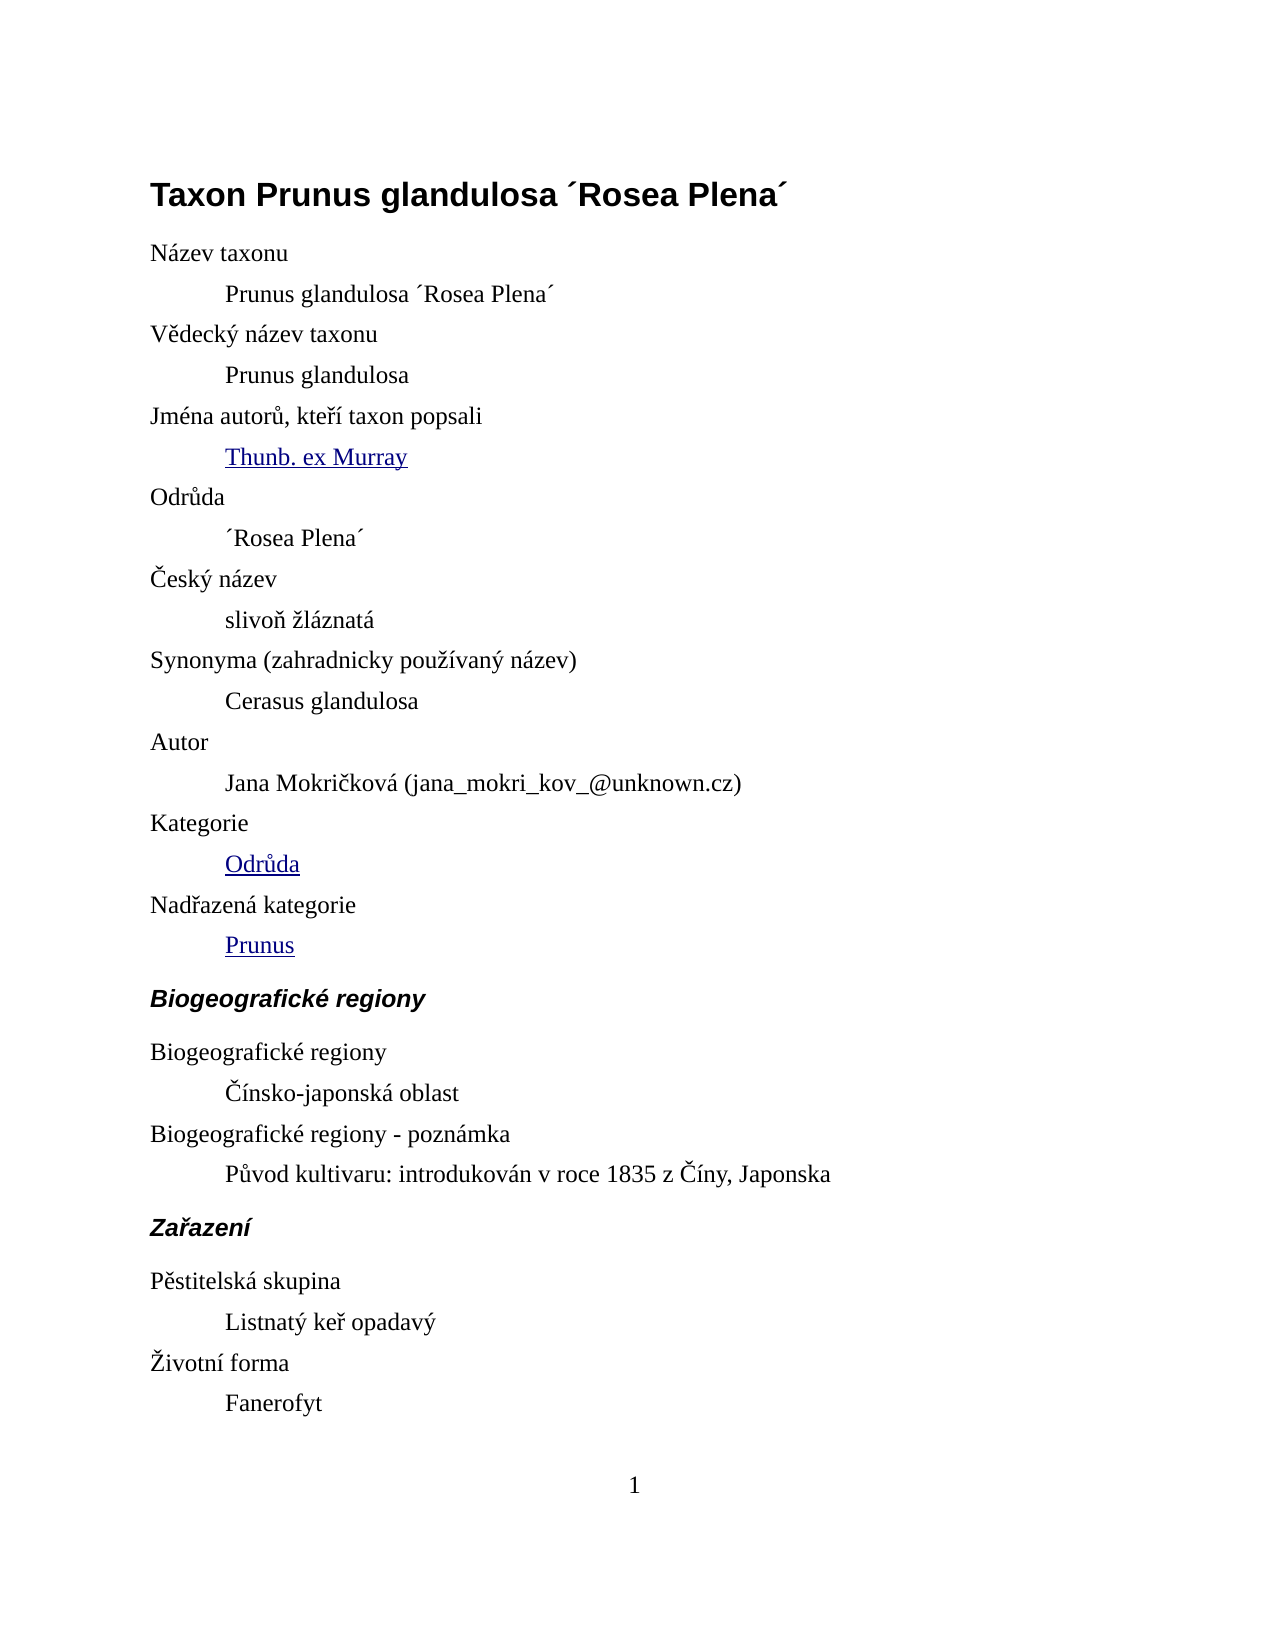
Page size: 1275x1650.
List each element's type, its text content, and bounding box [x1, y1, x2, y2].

text Kategorie [150, 808, 1125, 837]
text ´Rosea Plena´ [225, 523, 1125, 552]
text Biogeografické regiony - poznámka [150, 1119, 1125, 1147]
text Odrůda [150, 482, 1125, 511]
text Prunus glandulosa [225, 360, 1125, 389]
text Vědecký název taxonu [150, 319, 1125, 348]
text Nadřazená kategorie [150, 890, 1125, 918]
text Český název [150, 564, 1125, 593]
text Autor [150, 727, 1125, 756]
text Jana Mokričková (jana_mokri_kov_@unknown.cz) [225, 768, 1125, 796]
text Prunus glandulosa ´Rosea Plena´ [225, 279, 1125, 308]
text Původ kultivaru: introdukován v roce 1835 z Číny, Japonska [225, 1159, 1125, 1188]
subtitle Biogeografické regiony [150, 984, 1125, 1013]
text Čínsko-japonská oblast [225, 1078, 1125, 1107]
subtitle Taxon Prunus glandulosa ´Rosea Plena´ [150, 175, 1125, 214]
text Cerasus glandulosa [225, 686, 1125, 715]
text slivoň žláznatá [225, 605, 1125, 633]
text Fanerofyt [225, 1388, 1125, 1417]
text Listnatý keř opadavý [225, 1307, 1125, 1336]
text Biogeografické regiony [150, 1037, 1125, 1066]
text Pěstitelská skupina [150, 1266, 1125, 1295]
text Název taxonu [150, 238, 1125, 267]
subtitle Zařazení [150, 1213, 1125, 1242]
text Thunb. ex Murray [225, 442, 1125, 471]
text Odrůda [225, 849, 1125, 878]
text Jména autorů, kteří taxon popsali [150, 401, 1125, 430]
text Prunus [225, 931, 1125, 959]
text Synonyma (zahradnicky používaný název) [150, 645, 1125, 674]
text Životní forma [150, 1348, 1125, 1376]
